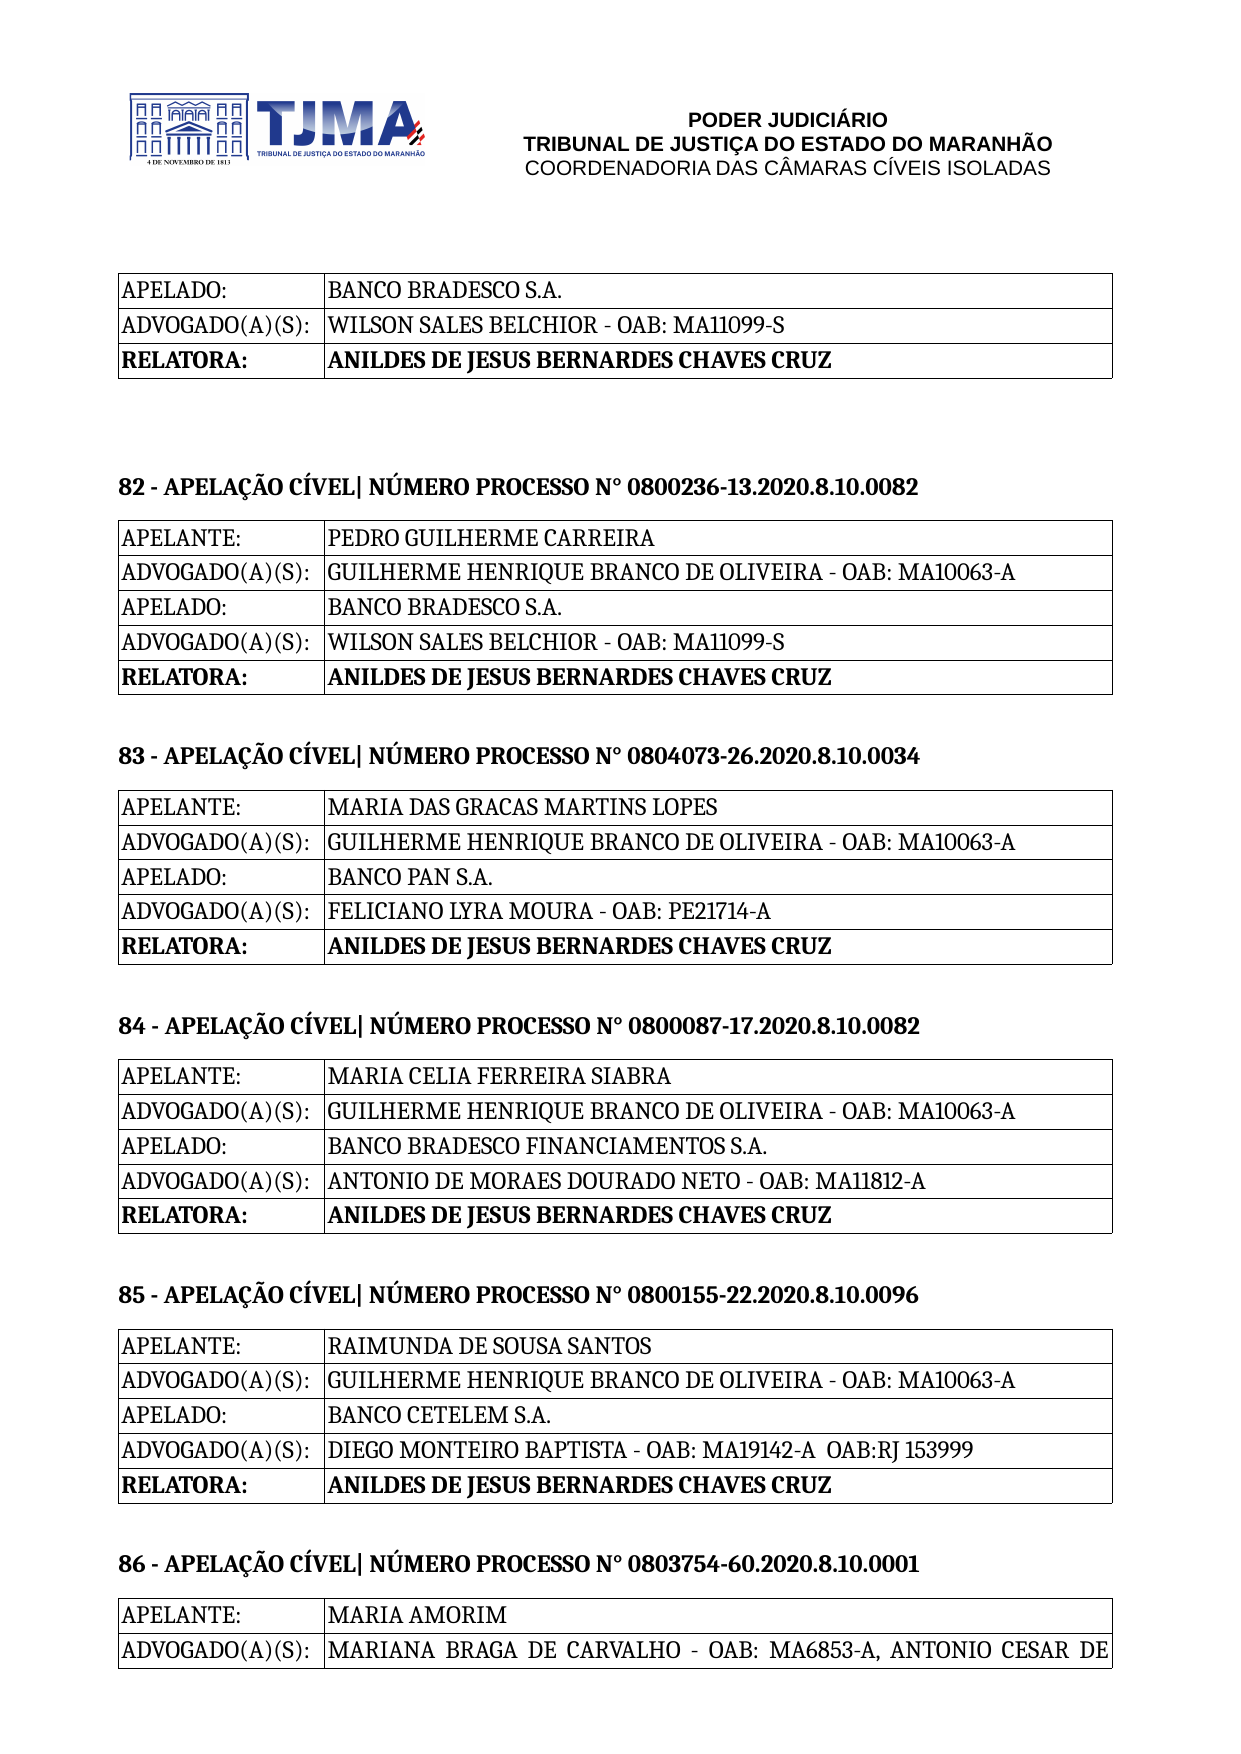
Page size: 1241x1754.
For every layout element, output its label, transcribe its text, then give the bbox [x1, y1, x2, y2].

table_cell WILSON SALES BELCHIOR - OAB: MA11099-S [325, 626, 1112, 659]
table_header MARIA CELIA FERREIRA SIABRA [325, 1060, 1112, 1094]
table_cell RELATORA: [119, 661, 324, 694]
table_header PEDRO GUILHERME CARREIRA [325, 521, 1112, 555]
table_cell BANCO BRADESCO FINANCIAMENTOS S.A. [325, 1130, 1112, 1163]
table_cell APELADO: [119, 1399, 324, 1433]
table_header APELANTE: [119, 1060, 324, 1094]
table_cell ANILDES DE JESUS BERNARDES CHAVES CRUZ [325, 930, 1112, 964]
table_cell BANCO CETELEM S.A. [325, 1399, 1112, 1433]
text 86 - APELAÇÃO CÍVEL| NÚMERO PROCESSO N° 0803754-60.2020.8.10.0001 [118, 1550, 1181, 1579]
table_header MARIA DAS GRACAS MARTINS LOPES [325, 791, 1112, 824]
text 84 - APELAÇÃO CÍVEL| NÚMERO PROCESSO N° 0800087-17.2020.8.10.0082 [118, 1012, 1181, 1040]
table_cell ADVOGADO(A)(S): [119, 1434, 324, 1468]
table_cell APELADO: [119, 591, 324, 625]
table_header APELANTE: [119, 1330, 324, 1363]
table_cell ADVOGADO(A)(S): [119, 309, 324, 343]
table_cell FELICIANO LYRA MOURA - OAB: PE21714-A [325, 895, 1112, 929]
table_cell APELADO: [119, 1130, 324, 1163]
text 83 - APELAÇÃO CÍVEL| NÚMERO PROCESSO N° 0804073-26.2020.8.10.0034 [118, 742, 1181, 771]
table_header RAIMUNDA DE SOUSA SANTOS [325, 1330, 1112, 1363]
table_cell MARIANA BRAGA DE CARVALHO - OAB: MA6853-A, ANTONIO CESAR DE [325, 1634, 1112, 1667]
table_cell APELADO: [119, 274, 324, 308]
table_cell RELATORA: [119, 930, 324, 964]
table_cell GUILHERME HENRIQUE BRANCO DE OLIVEIRA - OAB: MA10063-A [325, 556, 1112, 590]
table_cell ADVOGADO(A)(S): [119, 1095, 324, 1129]
table_cell ANILDES DE JESUS BERNARDES CHAVES CRUZ [325, 344, 1112, 377]
picture [129, 93, 425, 166]
table_cell DIEGO MONTEIRO BAPTISTA - OAB: MA19142-A OAB:RJ 153999 [325, 1434, 1112, 1468]
table_cell ADVOGADO(A)(S): [119, 1364, 324, 1398]
table_cell WILSON SALES BELCHIOR - OAB: MA11099-S [325, 309, 1112, 343]
table_cell ADVOGADO(A)(S): [119, 826, 324, 859]
table_cell ADVOGADO(A)(S): [119, 1165, 324, 1198]
table_cell RELATORA: [119, 344, 324, 377]
table_header APELANTE: [119, 1599, 324, 1633]
table_cell GUILHERME HENRIQUE BRANCO DE OLIVEIRA - OAB: MA10063-A [325, 1095, 1112, 1129]
table_cell ANILDES DE JESUS BERNARDES CHAVES CRUZ [325, 661, 1112, 694]
table_cell ANTONIO DE MORAES DOURADO NETO - OAB: MA11812-A [325, 1165, 1112, 1198]
table_header APELANTE: [119, 791, 324, 824]
table_cell ADVOGADO(A)(S): [119, 556, 324, 590]
table_cell APELADO: [119, 860, 324, 894]
table_cell ADVOGADO(A)(S): [119, 1634, 324, 1667]
text 82 - APELAÇÃO CÍVEL| NÚMERO PROCESSO N° 0800236-13.2020.8.10.0082 [118, 473, 1181, 502]
table_cell BANCO PAN S.A. [325, 860, 1112, 894]
table_header APELANTE: [119, 521, 324, 555]
table_cell BANCO BRADESCO S.A. [325, 274, 1112, 308]
table_cell ADVOGADO(A)(S): [119, 626, 324, 659]
table_header MARIA AMORIM [325, 1599, 1112, 1633]
table_cell GUILHERME HENRIQUE BRANCO DE OLIVEIRA - OAB: MA10063-A [325, 826, 1112, 859]
table_cell ADVOGADO(A)(S): [119, 895, 324, 929]
table_cell GUILHERME HENRIQUE BRANCO DE OLIVEIRA - OAB: MA10063-A [325, 1364, 1112, 1398]
table_cell ANILDES DE JESUS BERNARDES CHAVES CRUZ [325, 1469, 1112, 1502]
text 85 - APELAÇÃO CÍVEL| NÚMERO PROCESSO N° 0800155-22.2020.8.10.0096 [118, 1281, 1181, 1310]
table_cell ANILDES DE JESUS BERNARDES CHAVES CRUZ [325, 1199, 1112, 1233]
table_cell BANCO BRADESCO S.A. [325, 591, 1112, 625]
table_cell RELATORA: [119, 1199, 324, 1233]
table_cell RELATORA: [119, 1469, 324, 1502]
